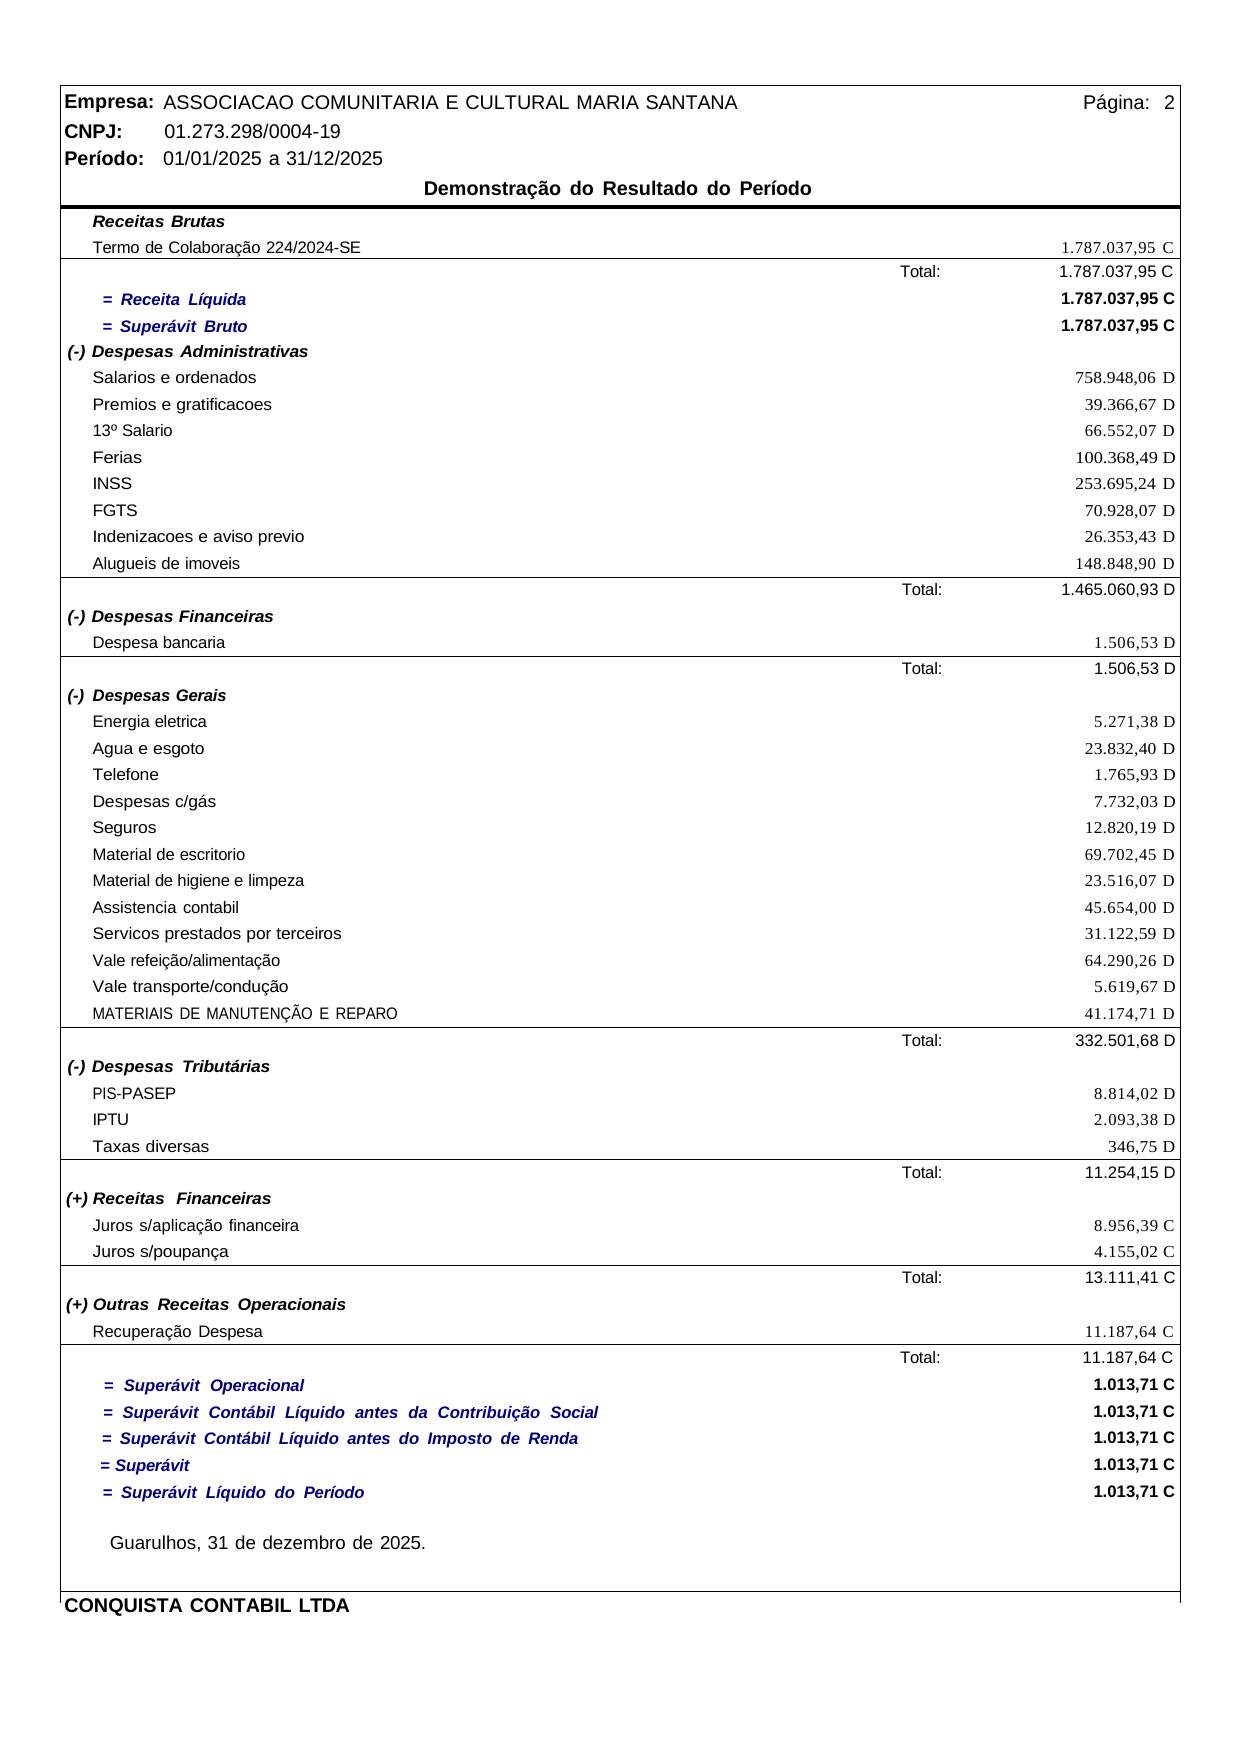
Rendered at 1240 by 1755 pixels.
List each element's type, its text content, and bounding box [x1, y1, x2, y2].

table_cell Total: 1.787.037,95 C = Receita Líquida 1.787.037,95 C = Superávit Bruto 1.787.037,95 C (-) Despesas Administrativas Salarios e ordenados 758.948,06 D Premios e gratificacoes 39.366,67 D 13º Salario 66.552,07 D Ferias 100.368,49 D INSS 253.695,24 D FGTS 70.928,07 D Indenizacoes e aviso previo 26.353,43 D Alugueis de imoveis 148.848,90 D [61, 259, 1180, 576]
table_cell Total: 332.501,68 D (-) Despesas Tributárias PIS-PASEP 8.814,02 D IPTU 2.093,38 D Taxas diversas 346,75 D [61, 1028, 1180, 1159]
table_cell Total: 11.254,15 D (+) Receitas Financeiras Juros s/aplicação financeira 8.956,39 C Juros s/poupança 4.155,02 C [61, 1160, 1180, 1265]
table_cell Total: 11.187,64 C = Superávit Operacional 1.013,71 C = Superávit Contábil Líquido antes da Contribuição Social 1.013,71 C = Superávit Contábil Líquido antes do Imposto de Renda 1.013,71 C = Superávit 1.013,71 C = Superávit Líquido do Período 1.013,71 C Guarulhos, 31 de dezembro de 2025. [61, 1345, 1180, 1591]
table_cell Receitas Brutas Termo de Colaboração 224/2024-SE 1.787.037,95 C [61, 209, 1180, 258]
table_header Empresa: ASSOCIACAO COMUNITARIA E CULTURAL MARIA SANTANA Página: 2 CNPJ: 01.273.298/0004-19 Período: 01/01/2025 a 31/12/2025 Demonstração do Resultado do Período [61, 86, 1180, 205]
table_cell Total: 13.111,41 C (+) Outras Receitas Operacionais Recuperação Despesa 11.187,64 C [61, 1266, 1180, 1344]
table_cell Total: 1.506,53 D (-) Despesas Gerais Energia eletrica 5.271,38 D Agua e esgoto 23.832,40 D Telefone 1.765,93 D Despesas c/gás 7.732,03 D Seguros 12.820,19 D Material de escritorio 69.702,45 D Material de higiene e limpeza 23.516,07 D Assistencia contabil 45.654,00 D Servicos prestados por terceiros 31.122,59 D Vale refeição/alimentação 64.290,26 D Vale transporte/condução 5.619,67 D MATERIAIS DE MANUTENÇÃO E REPARO 41.174,71 D [61, 657, 1180, 1027]
table_cell CONQUISTA CONTABIL LTDA Av. Aracaju 618 SALA 01 - Guarulhos - SP - 07143-220 - Fone: (11)2279-3494 [61, 1592, 1180, 1602]
table_cell Total: 1.465.060,93 D (-) Despesas Financeiras Despesa bancaria 1.506,53 D [61, 578, 1180, 656]
